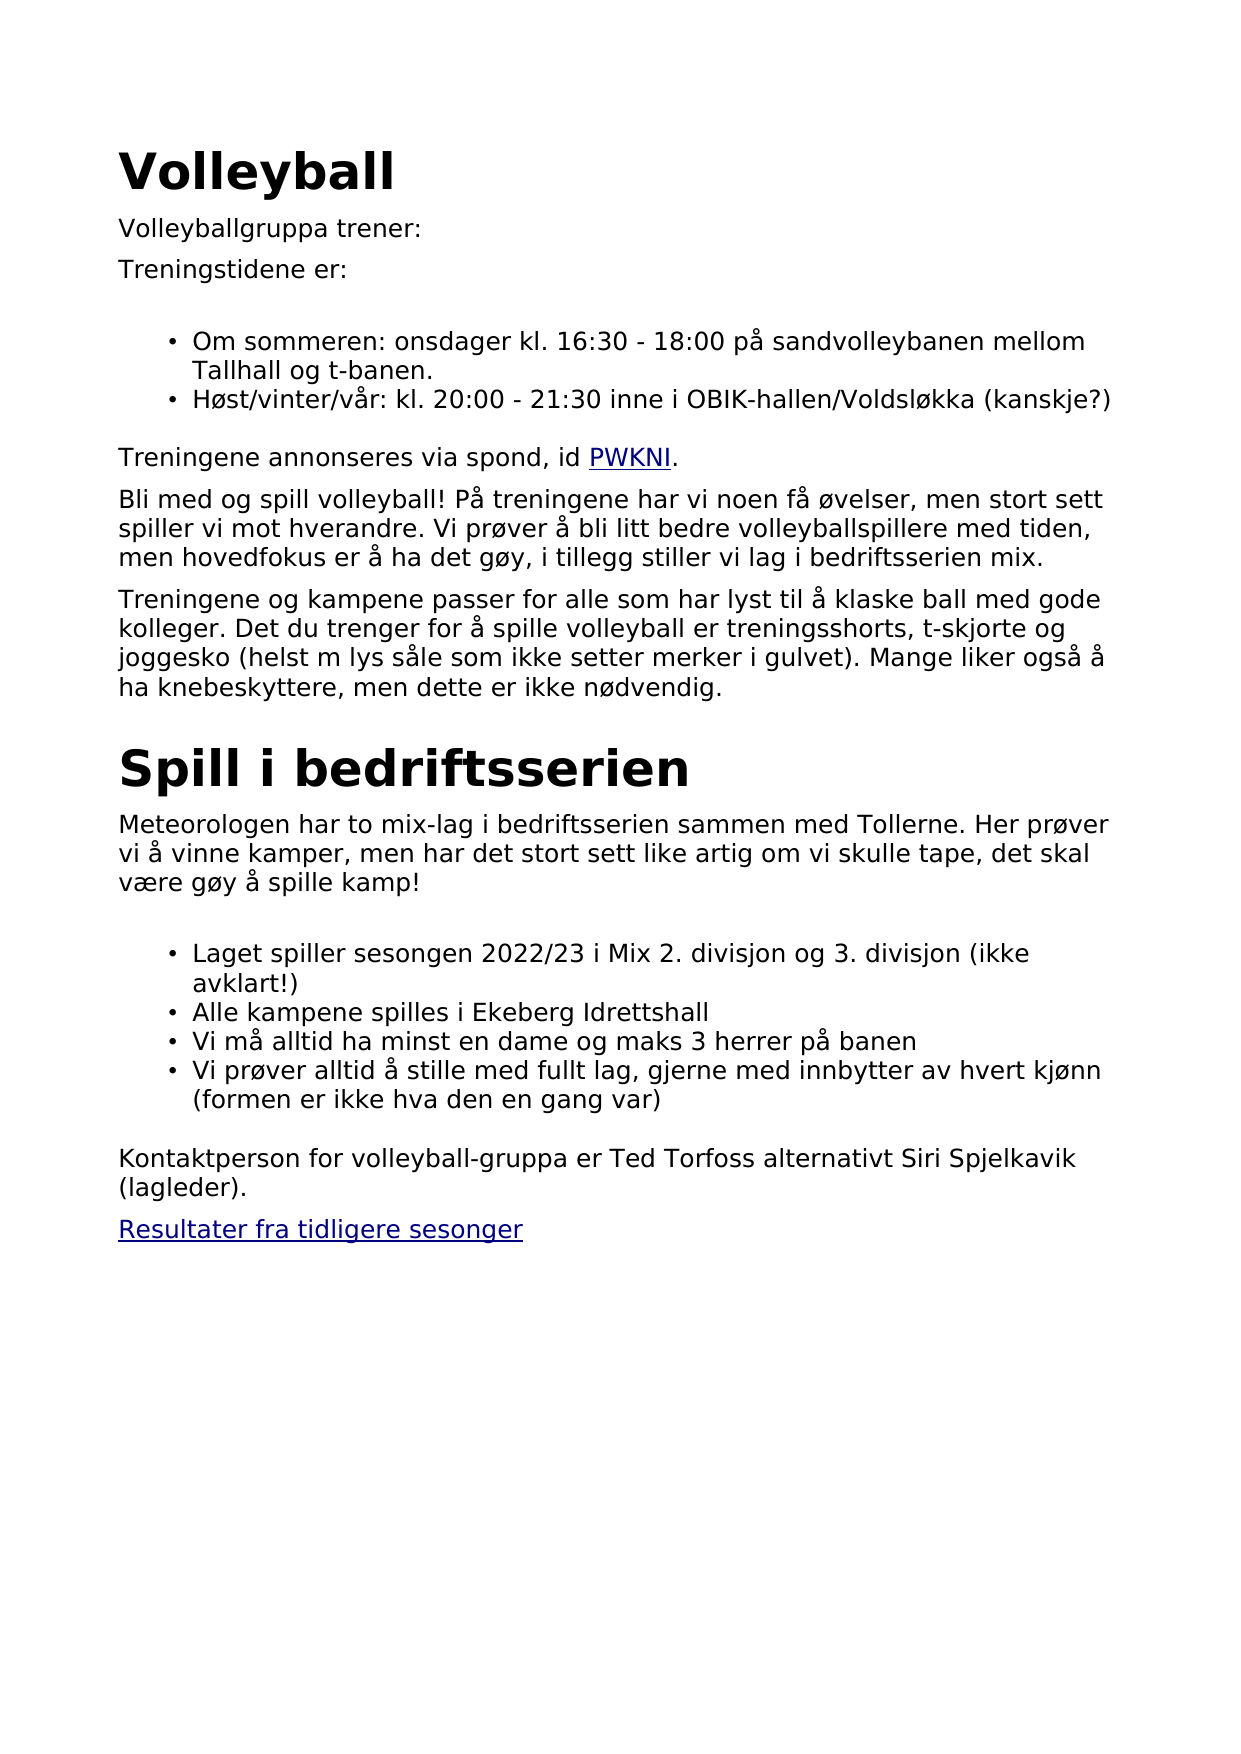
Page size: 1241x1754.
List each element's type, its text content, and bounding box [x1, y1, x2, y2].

list Laget spiller sesongen 2022/23 i Mix 2. divisjon og 3. divisjon (ikke avklart!) [177, 940, 1122, 998]
text Meteorologen har to mix-lag i bedriftsserien sammen med Tollerne. Her prøver vi å vinne kamper, men har det stort sett like artig om vi skulle tape, det skal være gøy å spille kamp! [118, 810, 1122, 898]
subtitle Volleyball [118, 143, 1122, 201]
text Treningene annonseres via spond, id PWKNI. [118, 444, 1122, 473]
list Vi må alltid ha minst en dame og maks 3 herrer på banen [177, 1027, 1122, 1056]
text Kontaktperson for volleyball-gruppa er Ted Torfoss alternativt Siri Spjelkavik (lagleder). [118, 1144, 1122, 1202]
text Treningene og kampene passer for alle som har lyst til å klaske ball med gode kolleger. Det du trenger for å spille volleyball er treningsshorts, t-skjorte og joggesko (helst m lys såle som ikke setter merker i gulvet). Mange liker også å ha knebeskyttere, men dette er ikke nødvendig. [118, 585, 1122, 702]
subtitle Spill i bedriftsserien [118, 739, 1122, 798]
text Resultater fra tidligere sesonger [118, 1215, 1122, 1244]
list Om sommeren: onsdager kl. 16:30 - 18:00 på sandvolleybanen mellom Tallhall og t-banen. [177, 327, 1122, 385]
list Vi prøver alltid å stille med fullt lag, gjerne med innbytter av hvert kjønn (formen er ikke hva den en gang var) [177, 1056, 1122, 1115]
text Treningstidene er: [118, 256, 1122, 285]
text Volleyballgruppa trener: [118, 214, 1122, 243]
text Bli med og spill volleyball! På treningene har vi noen få øvelser, men stort sett spiller vi mot hverandre. Vi prøver å bli litt bedre volleyballspillere med tiden, men hovedfokus er å ha det gøy, i tillegg stiller vi lag i bedriftsserien mix. [118, 485, 1122, 573]
list Høst/vinter/vår: kl. 20:00 - 21:30 inne i OBIK-hallen/Voldsløkka (kanskje?) [177, 385, 1122, 414]
list Alle kampene spilles i Ekeberg Idrettshall [177, 998, 1122, 1027]
